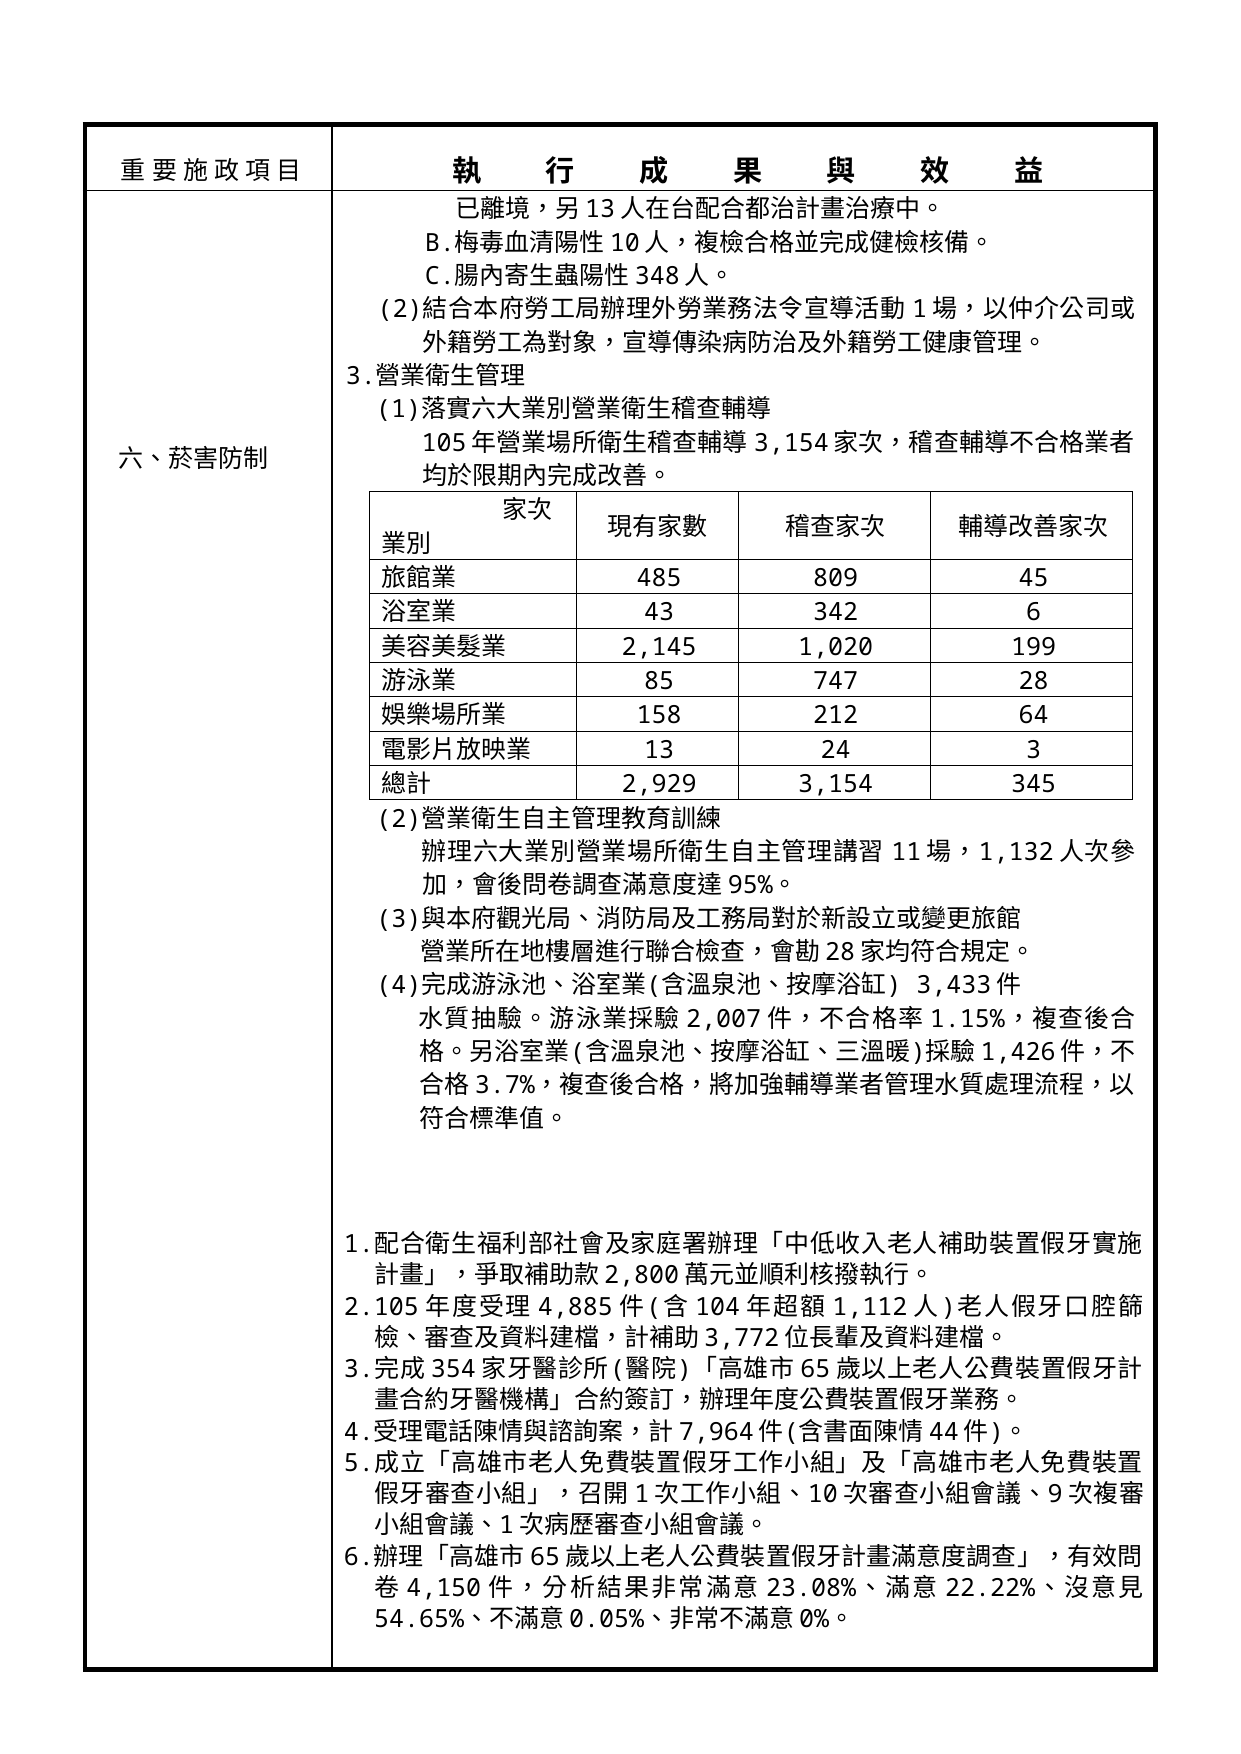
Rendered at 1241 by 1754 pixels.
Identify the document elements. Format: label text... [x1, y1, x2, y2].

table_cell 3 [931, 732, 1132, 765]
table_cell 六、菸害防制 [87, 191, 331, 1667]
table_cell 13 [577, 732, 738, 765]
table_cell 24 [739, 732, 930, 765]
table_cell 485 [577, 560, 738, 593]
table_header 家次 業別 [370, 492, 576, 559]
table_cell 3,154 [739, 766, 930, 799]
table_cell 浴室業 [370, 594, 576, 627]
table_header 重要施政項目 [87, 127, 331, 189]
table_header 現有家數 [577, 492, 738, 559]
table_cell 45 [931, 560, 1132, 593]
table_cell 總計 [370, 766, 576, 799]
table_header 輔導改善家次 [931, 492, 1132, 559]
table_header 執 行 成 果 與 效 益 [333, 127, 1153, 189]
table_cell 212 [739, 697, 930, 731]
table_cell 747 [739, 663, 930, 696]
table_cell 2,145 [577, 629, 738, 662]
table_cell 旅館業 [370, 560, 576, 593]
table_cell 85 [577, 663, 738, 696]
table_cell 28 [931, 663, 1132, 696]
table_cell 已離境，另13人在台配合都治計畫治療中。 B.梅毒血清陽性10人，複檢合格並完成健檢核備。 C.腸內寄生蟲陽性348人。 (2)結合本府勞工局辦理外勞業務法令宣導活動1場，以仲介公司或外籍勞工為對象，宣導傳染病防治及外籍勞工健康管理。 3.營業衛生管理 (1)落實六大業別營業衛生稽查輔導 105年營業場所衛生稽查輔導3,154家次，稽查輔導不合格業者均於限期內完成改善。 (2)營業衛生自主管理教育訓練 辦理六大業別營業場所衛生自主管理講習11場，1,132人次參加，會後問卷調查滿意度達95%。 (3)與本府觀光局、消防局及工務局對於新設立或變更旅館 營業所在地樓層進行聯合檢查，會勘28家均符合規定。 (4)完成游泳池、浴室業(含溫泉池、按摩浴缸) 3,433件 水質抽驗。游泳業採驗2,007件，不合格率1.15%，複查後合格。另浴室業(含溫泉池、按摩浴缸、三溫暖)採驗1,426件，不合格3.7%，複查後合格，將加強輔導業者管理水質處理流程，以符合標準值。 1.配合衛生福利部社會及家庭署辦理「中低收入老人補助裝置假牙實施計畫」，爭取補助款2,800萬元並順利核撥執行。 2.105年度受理4,885件(含104年超額1,112人)老人假牙口腔篩檢、審查及資料建檔，計補助3,772位長輩及資料建檔。 3.完成354家牙醫診所(醫院)「高雄市65歲以上老人公費裝置假牙計畫合約牙醫機構」合約簽訂，辦理年度公費裝置假牙業務。 4.受理電話陳情與諮詢案，計7,964件(含書面陳情44件)。 5.成立「高雄市老人免費裝置假牙工作小組」及「高雄市老人免費裝置假牙審查小組」，召開1次工作小組、10次審查小組會議、9次複審小組會議、1次病歷審查小組會議。 6.辦理「高雄市65歲以上老人公費裝置假牙計畫滿意度調查」，有效問卷4,150件，分析結果非常滿意23.08%、滿意22.22%、沒意見54.65%、不滿意0.05%、非常不滿意0%。 [333, 191, 1153, 1667]
table_cell 2,929 [577, 766, 738, 799]
table_cell 158 [577, 697, 738, 731]
table_cell 199 [931, 629, 1132, 662]
table_cell 64 [931, 697, 1132, 731]
table_header 稽查家次 [739, 492, 930, 559]
table_cell 娛樂場所業 [370, 697, 576, 731]
table_cell 1,020 [739, 629, 930, 662]
table_cell 6 [931, 594, 1132, 627]
table_cell 342 [739, 594, 930, 627]
table_cell 電影片放映業 [370, 732, 576, 765]
table_cell 43 [577, 594, 738, 627]
table_cell 美容美髮業 [370, 629, 576, 662]
table_cell 游泳業 [370, 663, 576, 696]
table_cell 809 [739, 560, 930, 593]
table_cell 345 [931, 766, 1132, 799]
